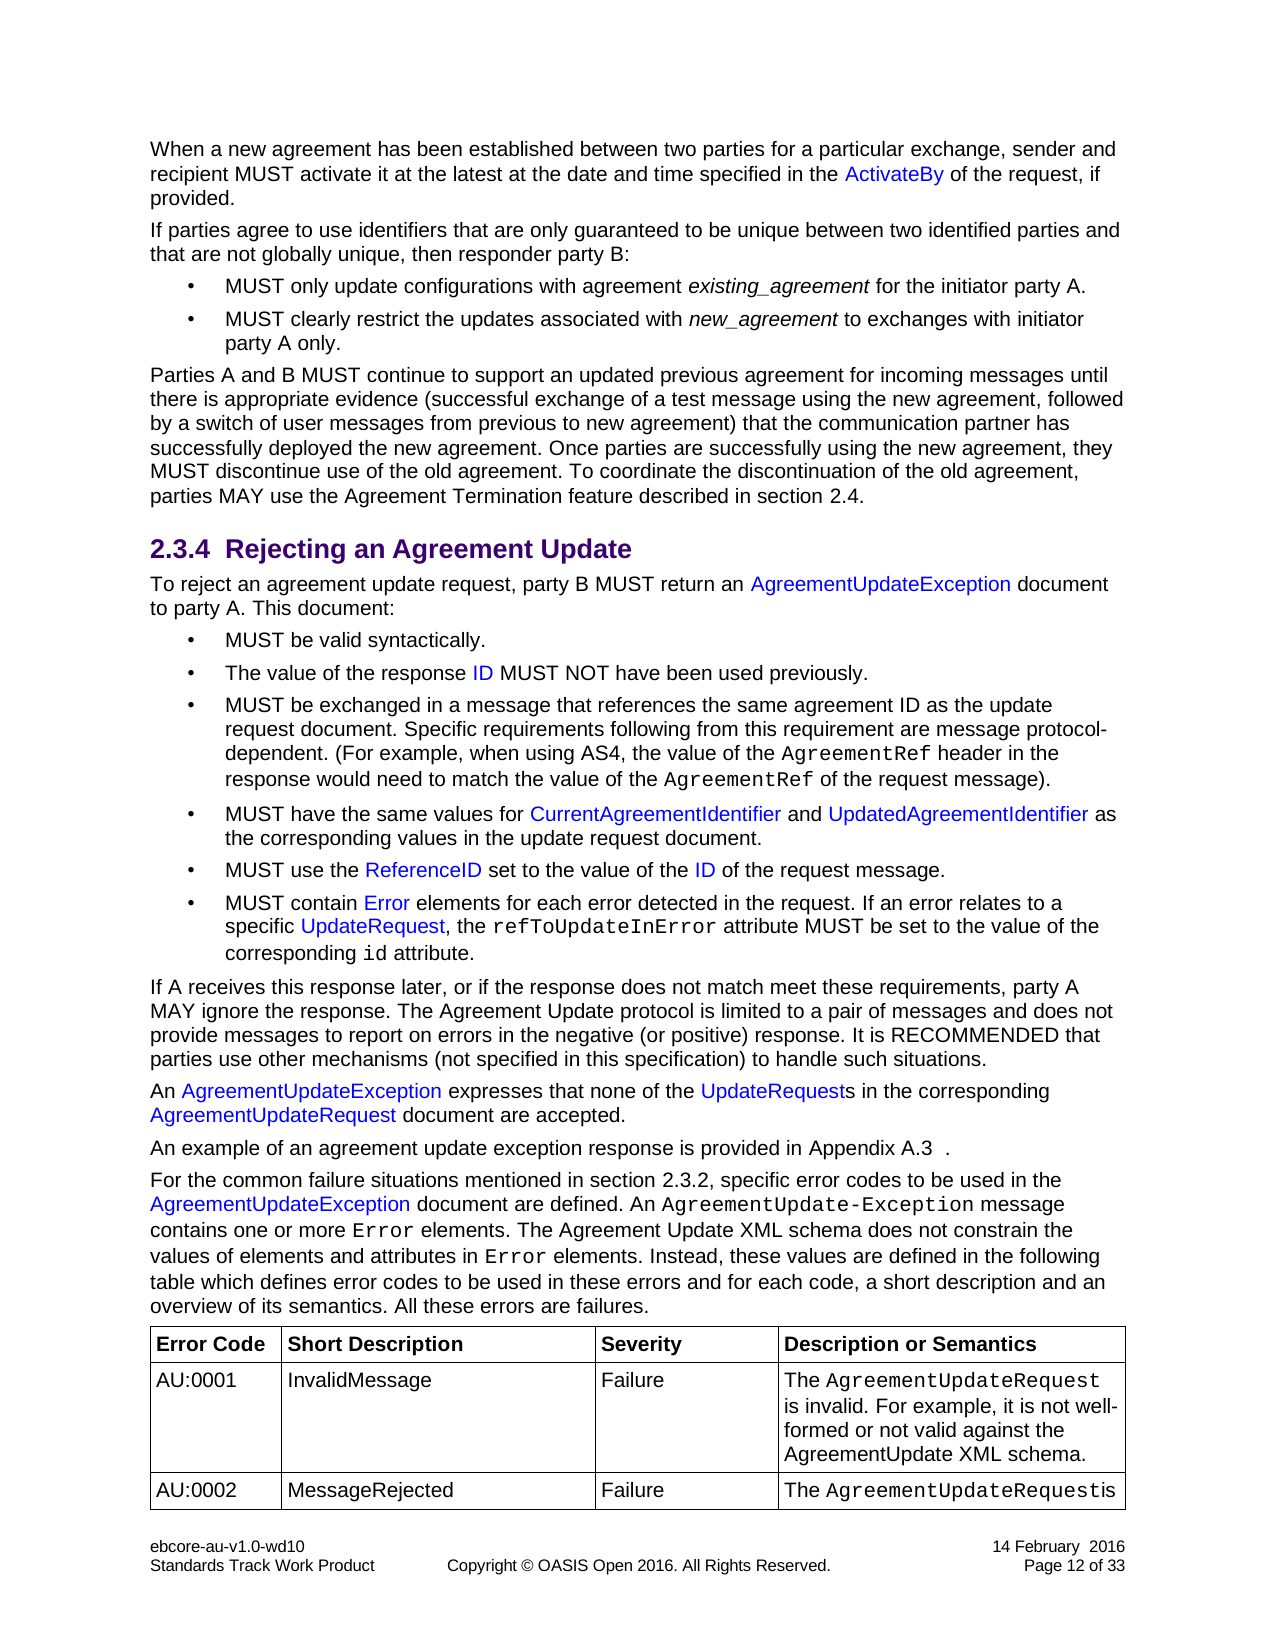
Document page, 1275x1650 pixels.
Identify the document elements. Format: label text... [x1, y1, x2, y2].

table_header Description or Semantics [779, 1327, 1125, 1362]
table_cell AU:0001 [151, 1363, 281, 1472]
table_cell AU:0002 [151, 1473, 281, 1509]
table_cell Failure [596, 1363, 778, 1472]
list MUST contain Error elements for each error detected in the request. If an error relates to a specific UpdateRequest, the refToUpdateInError attribute MUST be set to the value of the corresponding id attribute. [187, 890, 1125, 966]
table_cell The AgreementUpdateRequestis [779, 1473, 1125, 1509]
list MUST clearly restrict the updates associated with new_agreement to exchanges with initiator party A only. [187, 307, 1125, 355]
text Parties A and B MUST continue to support an updated previous agreement for incoming messages until there is appropriate evidence (successful exchange of a test message using the new agreement, followed by a switch of user messages from previous to new agreement) that the communication partner has successfully deployed the new agreement. Once parties are successfully using the new agreement, they MUST discontinue use of the old agreement. To coordinate the discontinuation of the old agreement, parties MAY use the Agreement Termination feature described in section 2.4. [150, 363, 1125, 508]
list MUST have the same values for CurrentAgreementIdentifier and UpdatedAgreementIdentifier as the corresponding values in the update request document. [187, 802, 1125, 850]
table_header Short Description [282, 1327, 595, 1362]
table_cell The AgreementUpdateRequest is invalid. For example, it is not well-formed or not valid against the AgreementUpdate XML schema. [779, 1363, 1125, 1472]
text To reject an agreement update request, party B MUST return an AgreementUpdateException document to party A. This document: [150, 572, 1125, 620]
table_cell MessageRejected [282, 1473, 595, 1509]
table_header Error Code [151, 1327, 281, 1362]
text If parties agree to use identifiers that are only guaranteed to be unique between two identified parties and that are not globally unique, then responder party B: [150, 218, 1125, 266]
list MUST use the ReferenceID set to the value of the ID of the request message. [187, 858, 1125, 882]
text If A receives this response later, or if the response does not match meet these requirements, party A MAY ignore the response. The Agreement Update protocol is limited to a pair of messages and does not provide messages to report on errors in the negative (or positive) response. It is RECOMMENDED that parties use other mechanisms (not specified in this specification) to handle such situations. [150, 975, 1125, 1071]
list MUST only update configurations with agreement existing_agreement for the initiator party A. [187, 274, 1125, 298]
text An AgreementUpdateException expresses that none of the UpdateRequests in the corresponding AgreementUpdateRequest document are accepted. [150, 1079, 1125, 1127]
list The value of the response ID MUST NOT have been used previously. [187, 661, 1125, 685]
table_cell Failure [596, 1473, 778, 1509]
text For the common failure situations mentioned in section 2.3.2, specific error codes to be used in the AgreementUpdateException document are defined. An AgreementUpdate-Exception message contains one or more Error elements. The Agreement Update XML schema does not constrain the values of elements and attributes in Error elements. Instead, these values are defined in the following table which defines error codes to be used in these errors and for each code, a short description and an overview of its semantics. All these errors are failures. [150, 1168, 1125, 1318]
table_cell InvalidMessage [282, 1363, 595, 1472]
list MUST be valid syntactically. [187, 628, 1125, 652]
subtitle Rejecting an Agreement Update [150, 533, 1125, 564]
table_header Severity [596, 1327, 778, 1362]
list MUST be exchanged in a message that references the same agreement ID as the update request document. Specific requirements following from this requirement are message protocol-dependent. (For example, when using AS4, the value of the AgreementRef header in the response would need to match the value of the AgreementRef of the request message). [187, 693, 1125, 793]
